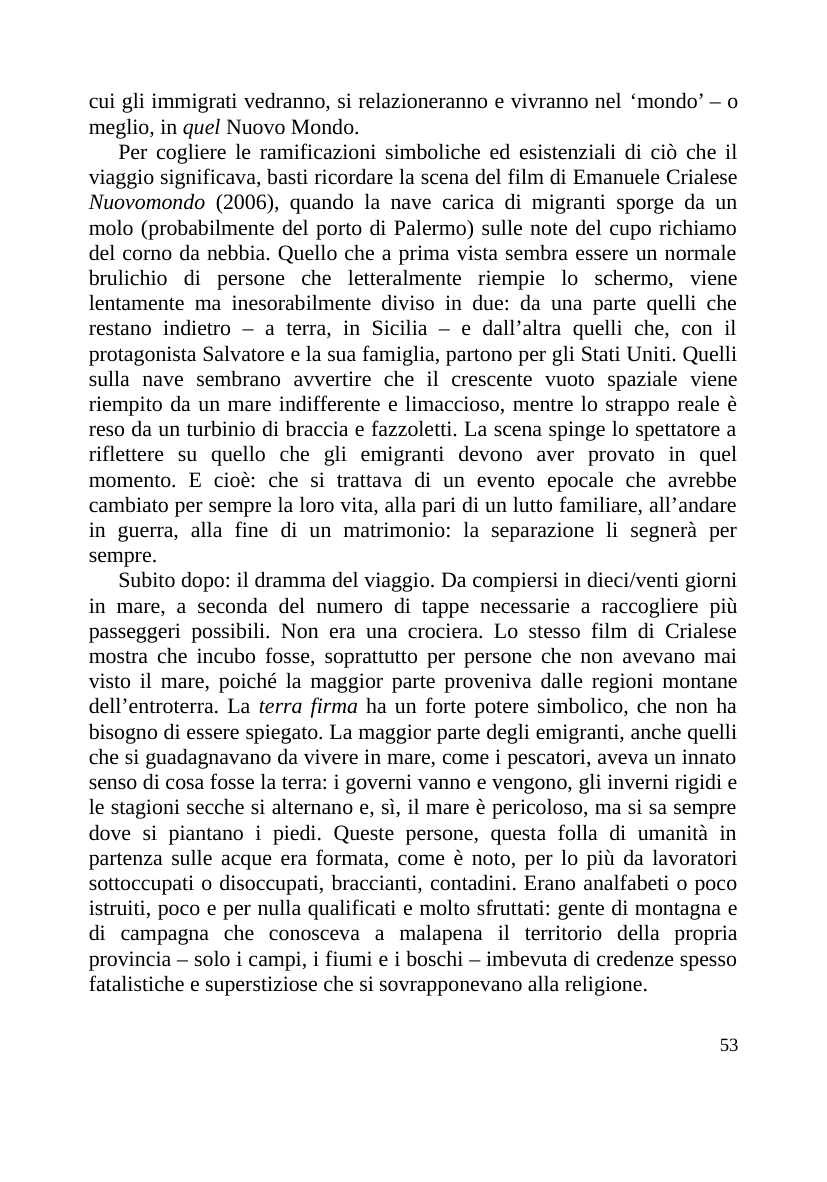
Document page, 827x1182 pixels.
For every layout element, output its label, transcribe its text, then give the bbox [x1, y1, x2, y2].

text cui gli immigrati vedranno, si relazioneranno e vivranno nel ‘mondo’ – o meglio, in quel Nuovo Mondo. [88, 88, 738, 139]
text Per cogliere le ramificazioni simboliche ed esistenziali di ciò che il viaggio significava, basti ricordare la scena del film di Emanuele Crialese Nuovomondo (2006), quando la nave carica di migranti sporge da un molo (probabilmente del porto di Palermo) sulle note del cupo richiamo del corno da nebbia. Quello che a prima vista sembra essere un normale brulichio di persone che letteralmente riempie lo schermo, viene lentamente ma inesorabilmente diviso in due: da una parte quelli che restano indietro – a terra, in Sicilia – e dall’altra quelli che, con il protagonista Salvatore e la sua famiglia, partono per gli Stati Uniti. Quelli sulla nave sembrano avvertire che il crescente vuoto spaziale viene riempito da un mare indifferente e limaccioso, mentre lo strappo reale è reso da un turbinio di braccia e fazzoletti. La scena spinge lo spettatore a riflettere su quello che gli emigranti devono aver provato in quel momento. E cioè: che si trattava di un evento epocale che avrebbe cambiato per sempre la loro vita, alla pari di un lutto familiare, all’andare in guerra, alla fine di un matrimonio: la separazione li segnerà per sempre. [88, 139, 738, 567]
text Subito dopo: il dramma del viaggio. Da compiersi in dieci/venti giorni in mare, a seconda del numero di tappe necessarie a raccogliere più passeggeri possibili. Non era una crociera. Lo stesso film di Crialese mostra che incubo fosse, soprattutto per persone che non avevano mai visto il mare, poiché la maggior parte proveniva dalle regioni montane dell’entroterra. La terra firma ha un forte potere simbolico, che non ha bisogno di essere spiegato. La maggior parte degli emigranti, anche quelli che si guadagnavano da vivere in mare, come i pescatori, aveva un innato senso di cosa fosse la terra: i governi vanno e vengono, gli inverni rigidi e le stagioni secche si alternano e, sì, il mare è pericoloso, ma si sa sempre dove si piantano i piedi. Queste persone, questa folla di umanità in partenza sulle acque era formata, come è noto, per lo più da lavoratori sottoccupati o disoccupati, braccianti, contadini. Erano analfabeti o poco istruiti, poco e per nulla qualificati e molto sfruttati: gente di montagna e di campagna che conosceva a malapena il territorio della propria provincia – solo i campi, i fiumi e i boschi – imbevuta di credenze spesso fatalistiche e superstiziose che si sovrapponevano alla religione. [88, 567, 738, 996]
